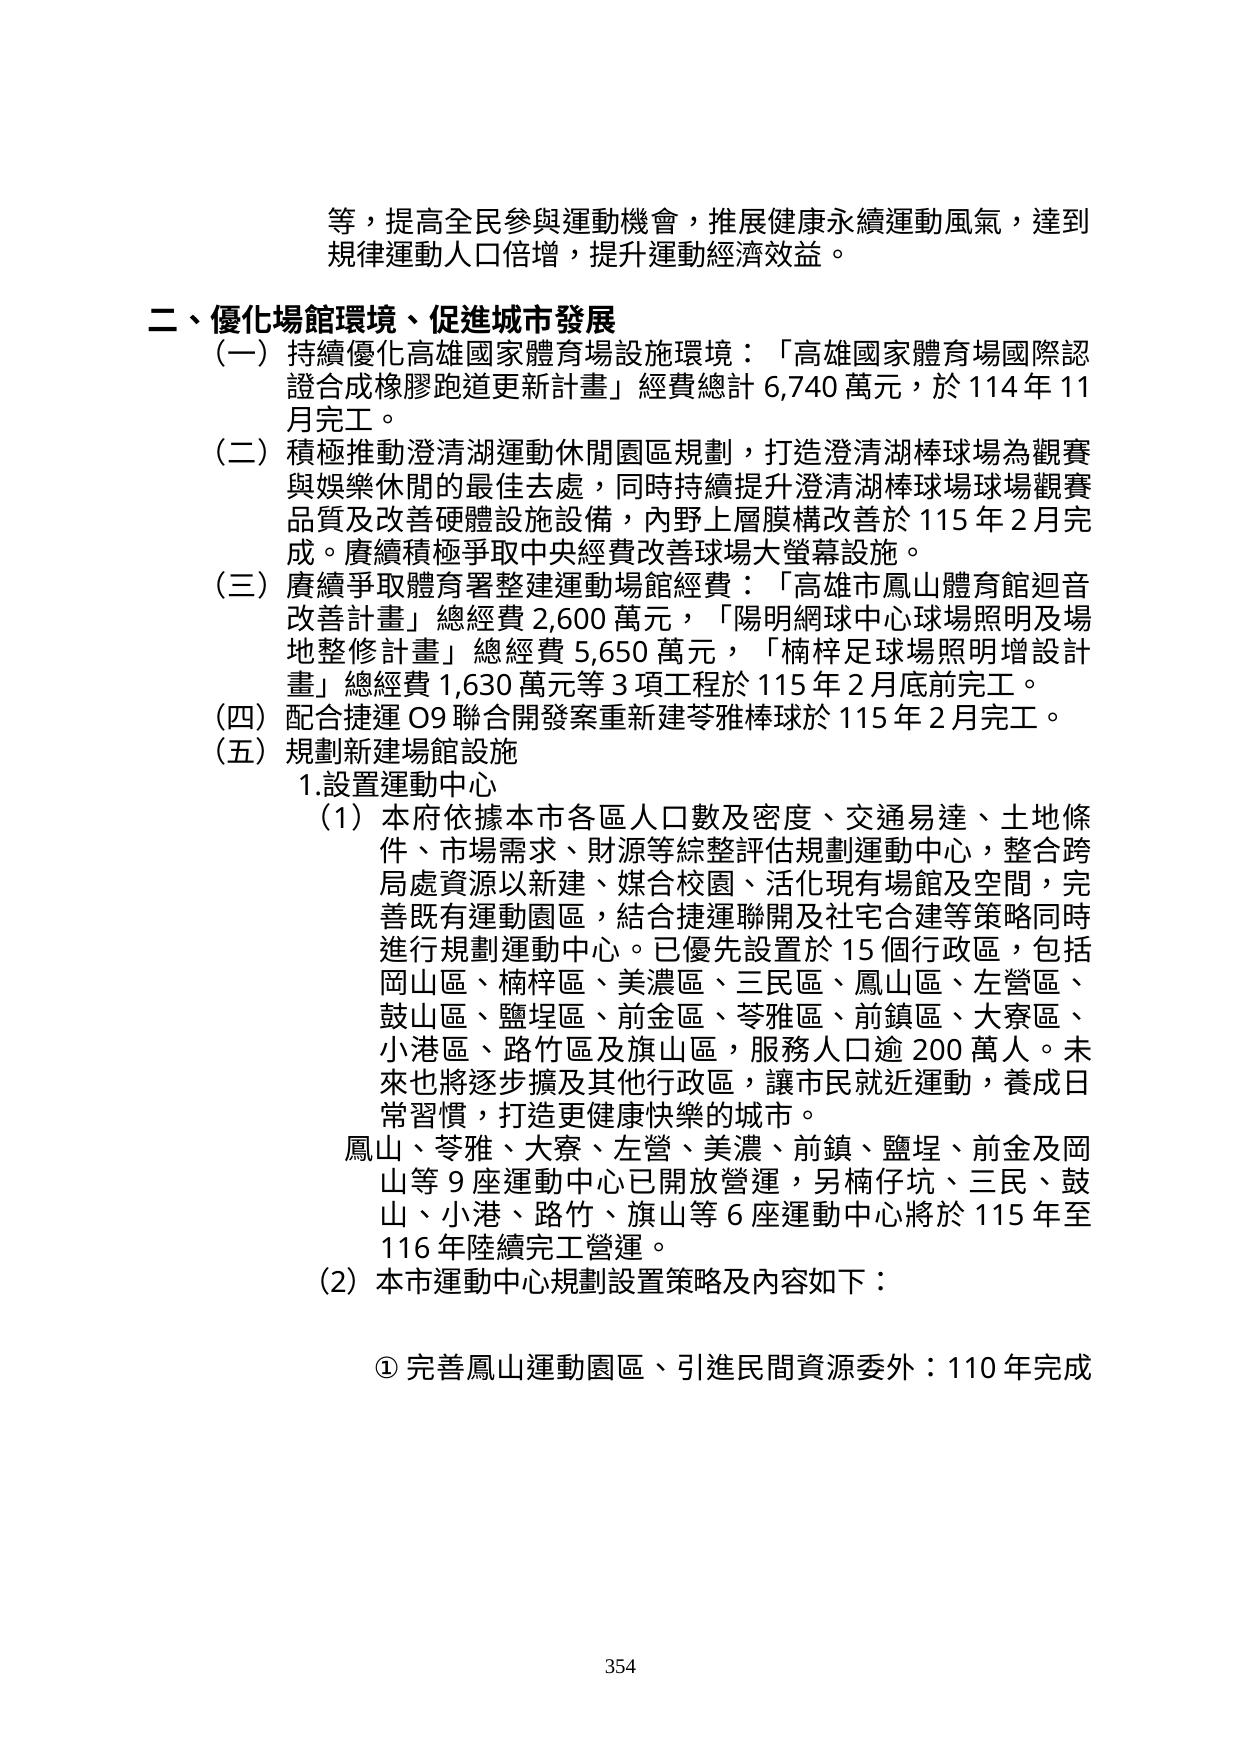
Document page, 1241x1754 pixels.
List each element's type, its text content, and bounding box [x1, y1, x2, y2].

text ①完善鳳山運動園區、引進民間資源委外：110年完成全區委外營運移轉作業，並於111年5月完成鳳山田徑場地下停車場工程後全區開放，提供完善運動服務。園區內共計7大設施(包括鳳山運動中心)，可提供市民進行運動種類從低強度的散步慢跑到高強度的籃球、足球，從室內的瑜珈、飛輪到室外的游泳、網球等超過10種類，更可觀賞到職業賽事。 [373, 1299, 1092, 1433]
text （1）本府依據本市各區人口數及密度、交通易達、土地條件、市場需求、財源等綜整評估規劃運動中心，整合跨局處資源以新建、媒合校園、活化現有場館及空間，完善既有運動園區，結合捷運聯開及社宅合建等策略同時進行規劃運動中心。已優先設置於15個行政區，包括岡山區、楠梓區、美濃區、三民區、鳳山區、左營區、鼓山區、鹽埕區、前金區、苓雅區、前鎮區、大寮區、小港區、路竹區及旗山區，服務人口逾200萬人。未來也將逐步擴及其他行政區，讓市民就近運動，養成日常習慣，打造更健康快樂的城市。 [302, 802, 1092, 1133]
text （三）賡續爭取體育署整建運動場館經費：「高雄市鳳山體育館迴音改善計畫」總經費2,600萬元，「陽明網球中心球場照明及場地整修計畫」總經費5,650萬元，「楠梓足球場照明增設計畫」總經費1,630萬元等3項工程於115年2月底前完工。 [197, 570, 1092, 702]
text （五）規劃新建場館設施 [197, 736, 1092, 769]
list 等，提高全民參與運動機會，推展健康永續運動風氣，達到規律運動人口倍增，提升運動經濟效益。 [295, 206, 1092, 272]
text （四）配合捷運O9聯合開發案重新建苓雅棒球於115年2月完工。 [197, 702, 1092, 736]
text （二）積極推動澄清湖運動休閒園區規劃，打造澄清湖棒球場為觀賽與娛樂休閒的最佳去處，同時持續提升澄清湖棒球場球場觀賽品質及改善硬體設施設備，內野上層膜構改善於115年2月完成。賡續積極爭取中央經費改善球場大螢幕設施。 [197, 437, 1092, 570]
text 鳳山、苓雅、大寮、左營、美濃、前鎮、鹽埕、前金及岡山等9座運動中心已開放營運，另楠仔坑、三民、鼓山、小港、路竹、旗山等6座運動中心將於115年至116年陸續完工營運。 [302, 1133, 1092, 1266]
text （2）本市運動中心規劃設置策略及內容如下： [301, 1266, 1092, 1299]
text （一）持續優化高雄國家體育場設施環境：「高雄國家體育場國際認證合成橡膠跑道更新計畫」經費總計6,740萬元，於114年11月完工。 [197, 338, 1092, 437]
text 1.設置運動中心 [297, 769, 1092, 802]
text 二、優化場館環境、促進城市發展 [148, 305, 1092, 338]
